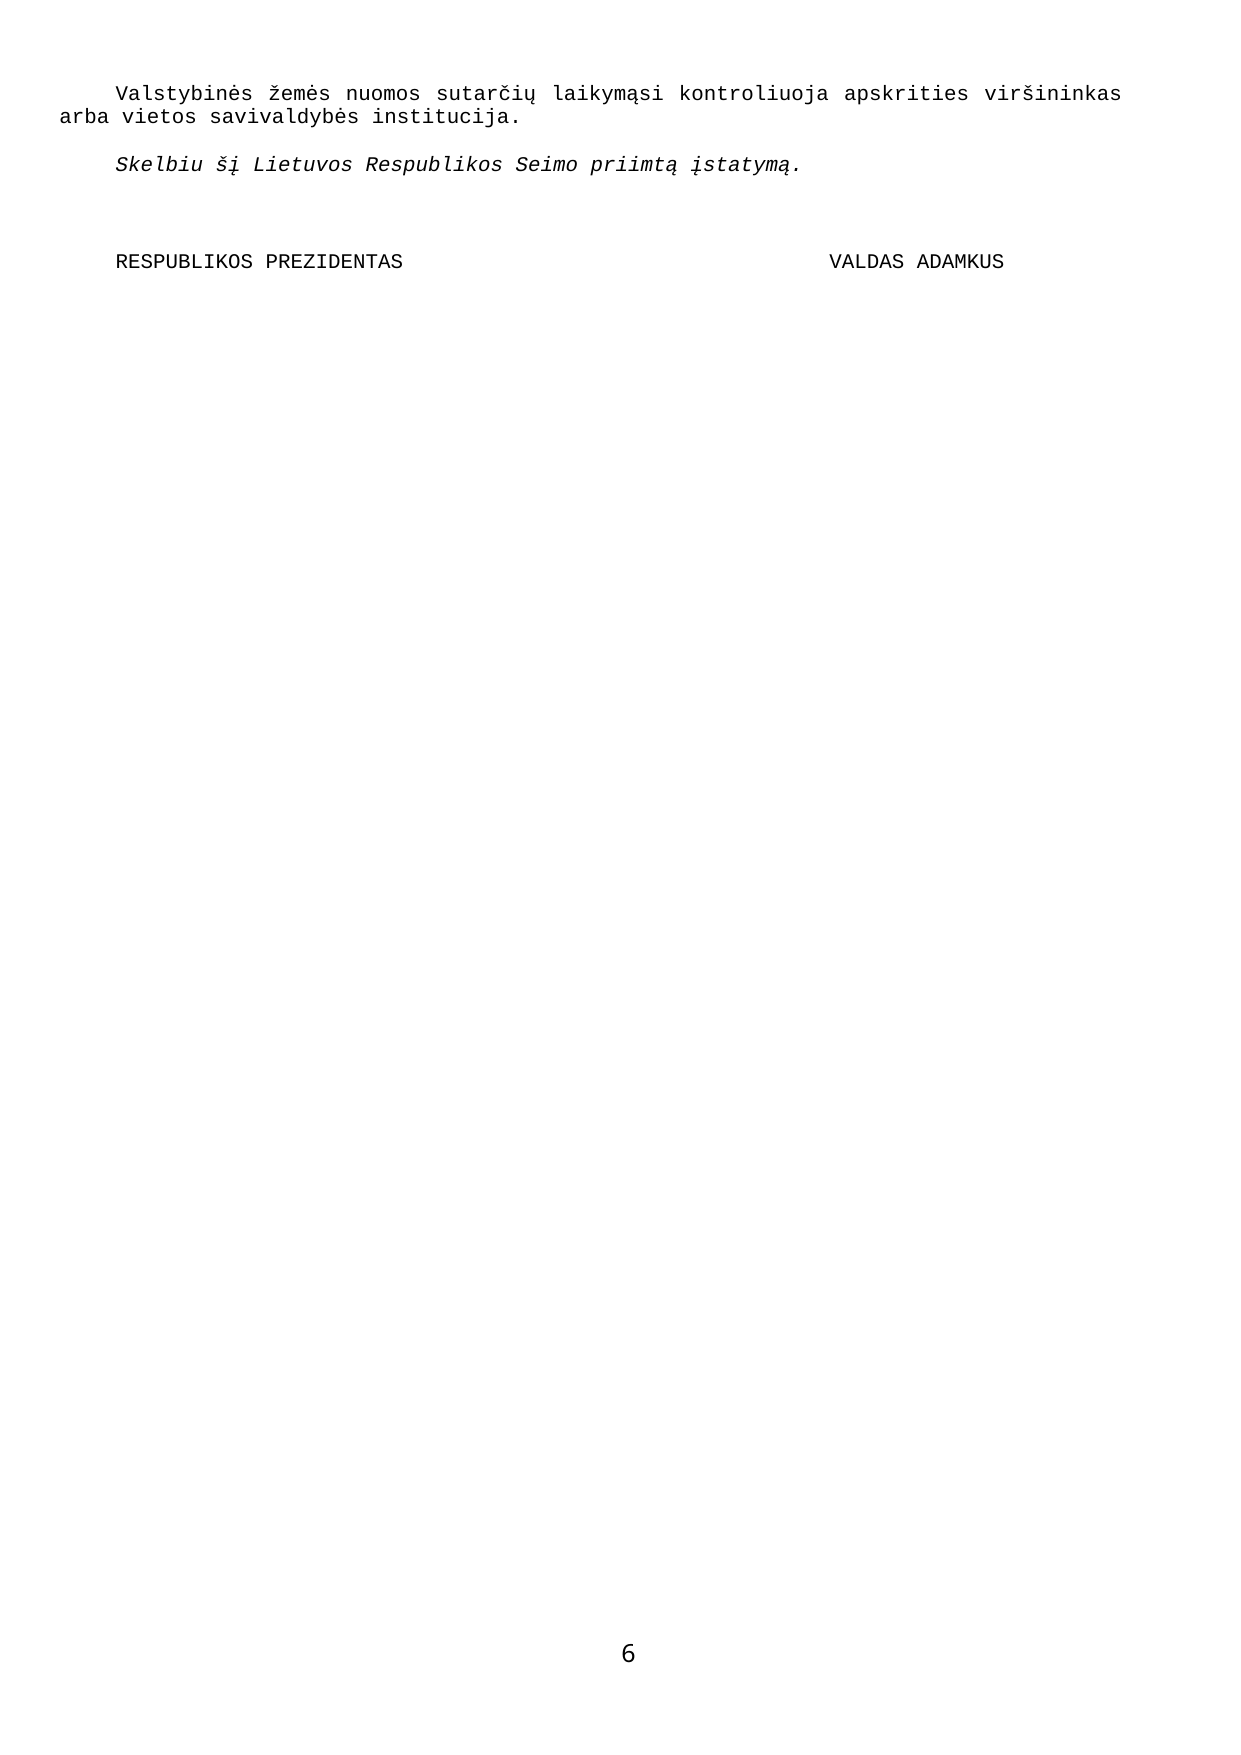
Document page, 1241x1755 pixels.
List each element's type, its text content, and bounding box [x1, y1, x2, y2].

text Valstybinės žemės nuomos sutarčių laikymąsi kontroliuoja apskrities viršininkas arba vietos savivaldybės institucija. [59, 83, 1122, 130]
text RESPUBLIKOS PREZIDENTAS VALDAS ADAMKUS [59, 251, 1122, 274]
text Skelbiu šį Lietuvos Respublikos Seimo priimtą įstatymą. [59, 154, 1122, 177]
